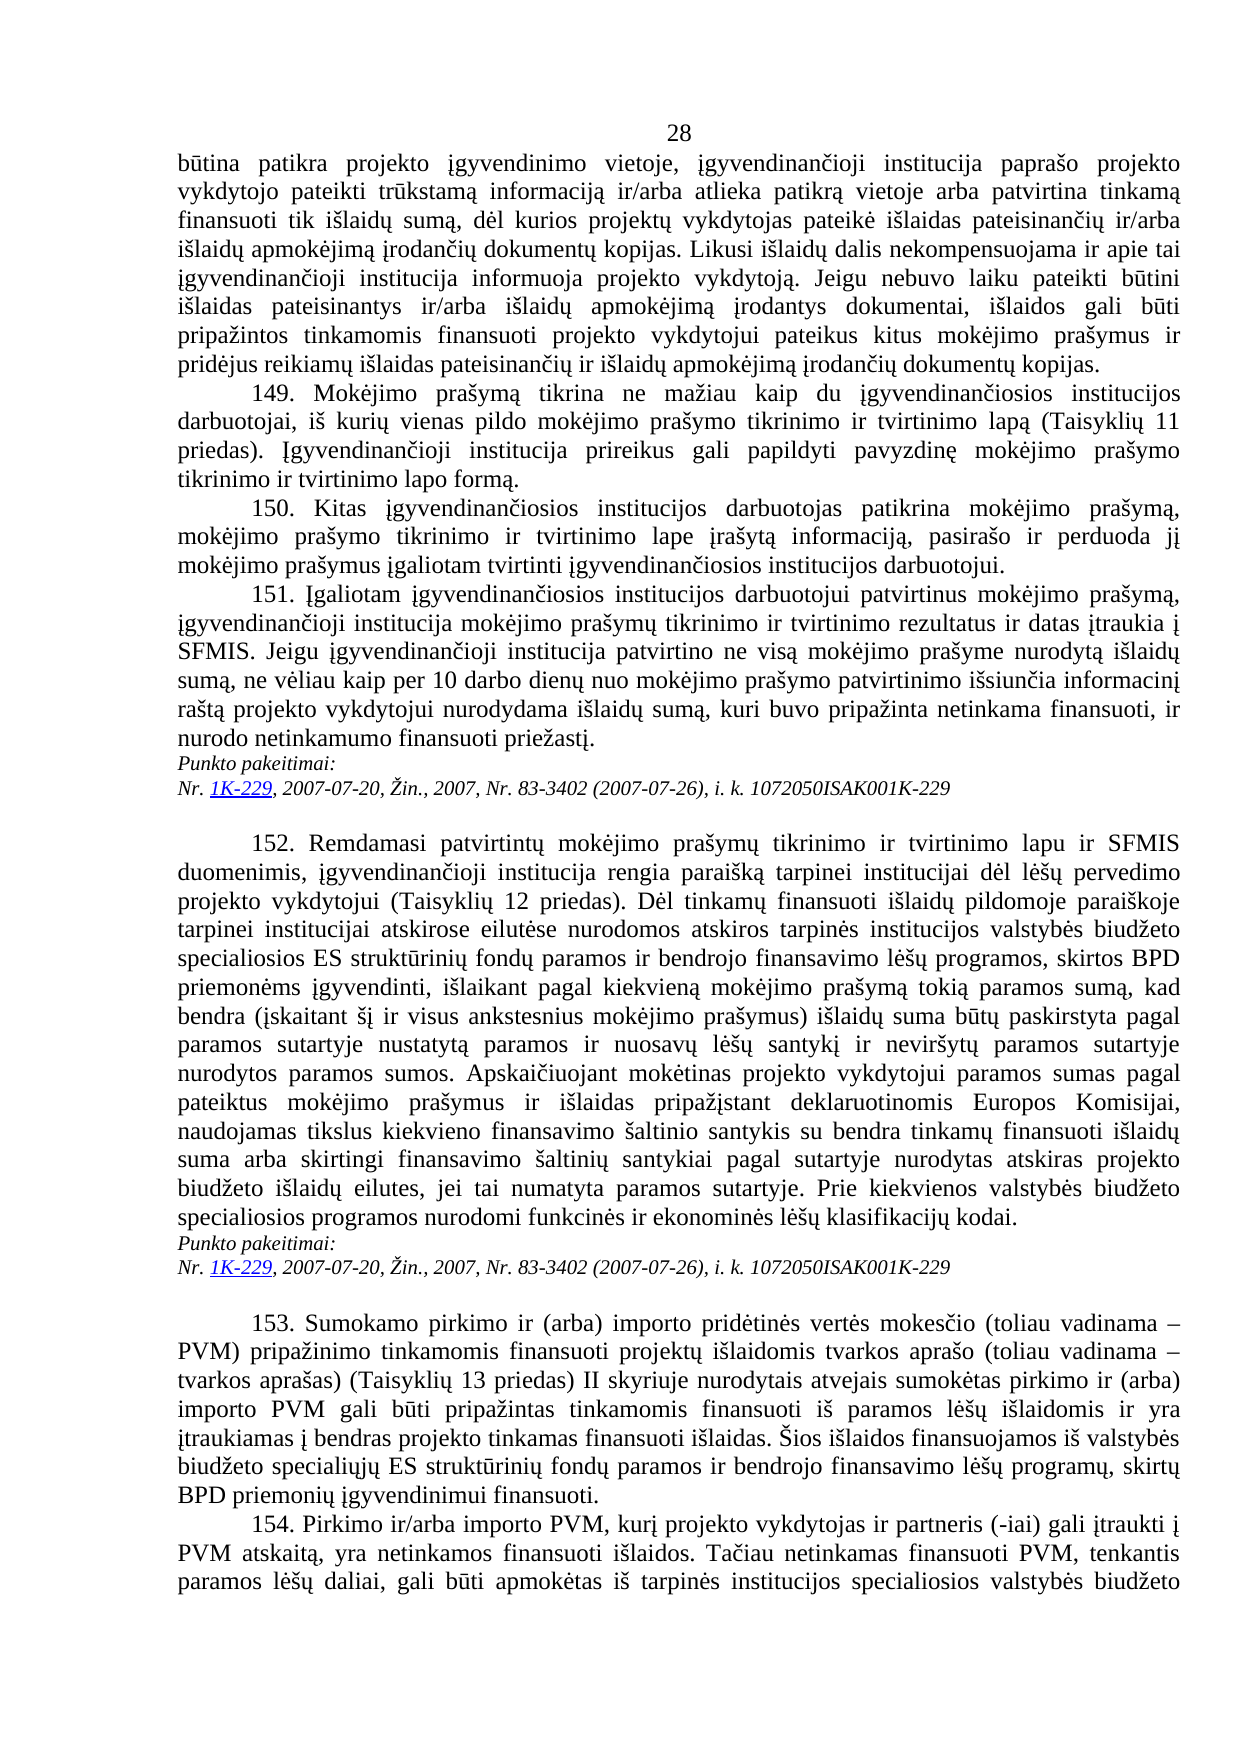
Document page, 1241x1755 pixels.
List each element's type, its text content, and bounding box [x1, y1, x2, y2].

text Punkto pakeitimai: [177, 1231, 1181, 1255]
text 150. Kitas įgyvendinančiosios institucijos darbuotojas patikrina mokėjimo prašymą, mokėjimo prašymo tikrinimo ir tvirtinimo lape įrašytą informaciją, pasirašo ir perduoda jį mokėjimo prašymus įgaliotam tvirtinti įgyvendinančiosios institucijos darbuotojui. [177, 493, 1181, 579]
text 152. Remdamasi patvirtintų mokėjimo prašymų tikrinimo ir tvirtinimo lapu ir SFMIS duomenimis, įgyvendinančioji institucija rengia paraišką tarpinei institucijai dėl lėšų pervedimo projekto vykdytojui (Taisyklių 12 priedas). Dėl tinkamų finansuoti išlaidų pildomoje paraiškoje tarpinei institucijai atskirose eilutėse nurodomos atskiros tarpinės institucijos valstybės biudžeto specialiosios ES struktūrinių fondų paramos ir bendrojo finansavimo lėšų programos, skirtos BPD priemonėms įgyvendinti, išlaikant pagal kiekvieną mokėjimo prašymą tokią paramos sumą, kad bendra (įskaitant šį ir visus ankstesnius mokėjimo prašymus) išlaidų suma būtų paskirstyta pagal paramos sutartyje nustatytą paramos ir nuosavų lėšų santykį ir neviršytų paramos sutartyje nurodytos paramos sumos. Apskaičiuojant mokėtinas projekto vykdytojui paramos sumas pagal pateiktus mokėjimo prašymus ir išlaidas pripažįstant deklaruotinomis Europos Komisijai, naudojamas tikslus kiekvieno finansavimo šaltinio santykis su bendra tinkamų finansuoti išlaidų suma arba skirtingi finansavimo šaltinių santykiai pagal sutartyje nurodytas atskiras projekto biudžeto išlaidų eilutes, jei tai numatyta paramos sutartyje. Prie kiekvienos valstybės biudžeto specialiosios programos nurodomi funkcinės ir ekonominės lėšų klasifikacijų kodai. [177, 828, 1181, 1231]
text 149. Mokėjimo prašymą tikrina ne mažiau kaip du įgyvendinančiosios institucijos darbuotojai, iš kurių vienas pildo mokėjimo prašymo tikrinimo ir tvirtinimo lapą (Taisyklių 11 priedas). Įgyvendinančioji institucija prireikus gali papildyti pavyzdinę mokėjimo prašymo tikrinimo ir tvirtinimo lapo formą. [177, 378, 1181, 493]
text Nr. 1K-229, 2007-07-20, Žin., 2007, Nr. 83-3402 (2007-07-26), i. k. 1072050ISAK001K-229 [177, 775, 1181, 799]
text Punkto pakeitimai: [177, 751, 1181, 775]
text 153. Sumokamo pirkimo ir (arba) importo pridėtinės vertės mokesčio (toliau vadinama – PVM) pripažinimo tinkamomis finansuoti projektų išlaidomis tvarkos aprašo (toliau vadinama – tvarkos aprašas) (Taisyklių 13 priedas) II skyriuje nurodytais atvejais sumokėtas pirkimo ir (arba) importo PVM gali būti pripažintas tinkamomis finansuoti iš paramos lėšų išlaidomis ir yra įtraukiamas į bendras projekto tinkamas finansuoti išlaidas. Šios išlaidos finansuojamos iš valstybės biudžeto specialiųjų ES struktūrinių fondų paramos ir bendrojo finansavimo lėšų programų, skirtų BPD priemonių įgyvendinimui finansuoti. [177, 1308, 1181, 1509]
text 154. Pirkimo ir/arba importo PVM, kurį projekto vykdytojas ir partneris (-iai) gali įtraukti į PVM atskaitą, yra netinkamos finansuoti išlaidos. Tačiau netinkamas finansuoti PVM, tenkantis paramos lėšų daliai, gali būti apmokėtas iš tarpinės institucijos specialiosios valstybės biudžeto [177, 1509, 1181, 1595]
text būtina patikra projekto įgyvendinimo vietoje, įgyvendinančioji institucija paprašo projekto vykdytojo pateikti trūkstamą informaciją ir/arba atlieka patikrą vietoje arba patvirtina tinkamą finansuoti tik išlaidų sumą, dėl kurios projektų vykdytojas pateikė išlaidas pateisinančių ir/arba išlaidų apmokėjimą įrodančių dokumentų kopijas. Likusi išlaidų dalis nekompensuojama ir apie tai įgyvendinančioji institucija informuoja projekto vykdytoją. Jeigu nebuvo laiku pateikti būtini išlaidas pateisinantys ir/arba išlaidų apmokėjimą įrodantys dokumentai, išlaidos gali būti pripažintos tinkamomis finansuoti projekto vykdytojui pateikus kitus mokėjimo prašymus ir pridėjus reikiamų išlaidas pateisinančių ir išlaidų apmokėjimą įrodančių dokumentų kopijas. [177, 148, 1181, 378]
text 151. Įgaliotam įgyvendinančiosios institucijos darbuotojui patvirtinus mokėjimo prašymą, įgyvendinančioji institucija mokėjimo prašymų tikrinimo ir tvirtinimo rezultatus ir datas įtraukia į SFMIS. Jeigu įgyvendinančioji institucija patvirtino ne visą mokėjimo prašyme nurodytą išlaidų sumą, ne vėliau kaip per 10 darbo dienų nuo mokėjimo prašymo patvirtinimo išsiunčia informacinį raštą projekto vykdytojui nurodydama išlaidų sumą, kuri buvo pripažinta netinkama finansuoti, ir nurodo netinkamumo finansuoti priežastį. [177, 579, 1181, 751]
text Nr. 1K-229, 2007-07-20, Žin., 2007, Nr. 83-3402 (2007-07-26), i. k. 1072050ISAK001K-229 [177, 1255, 1181, 1279]
